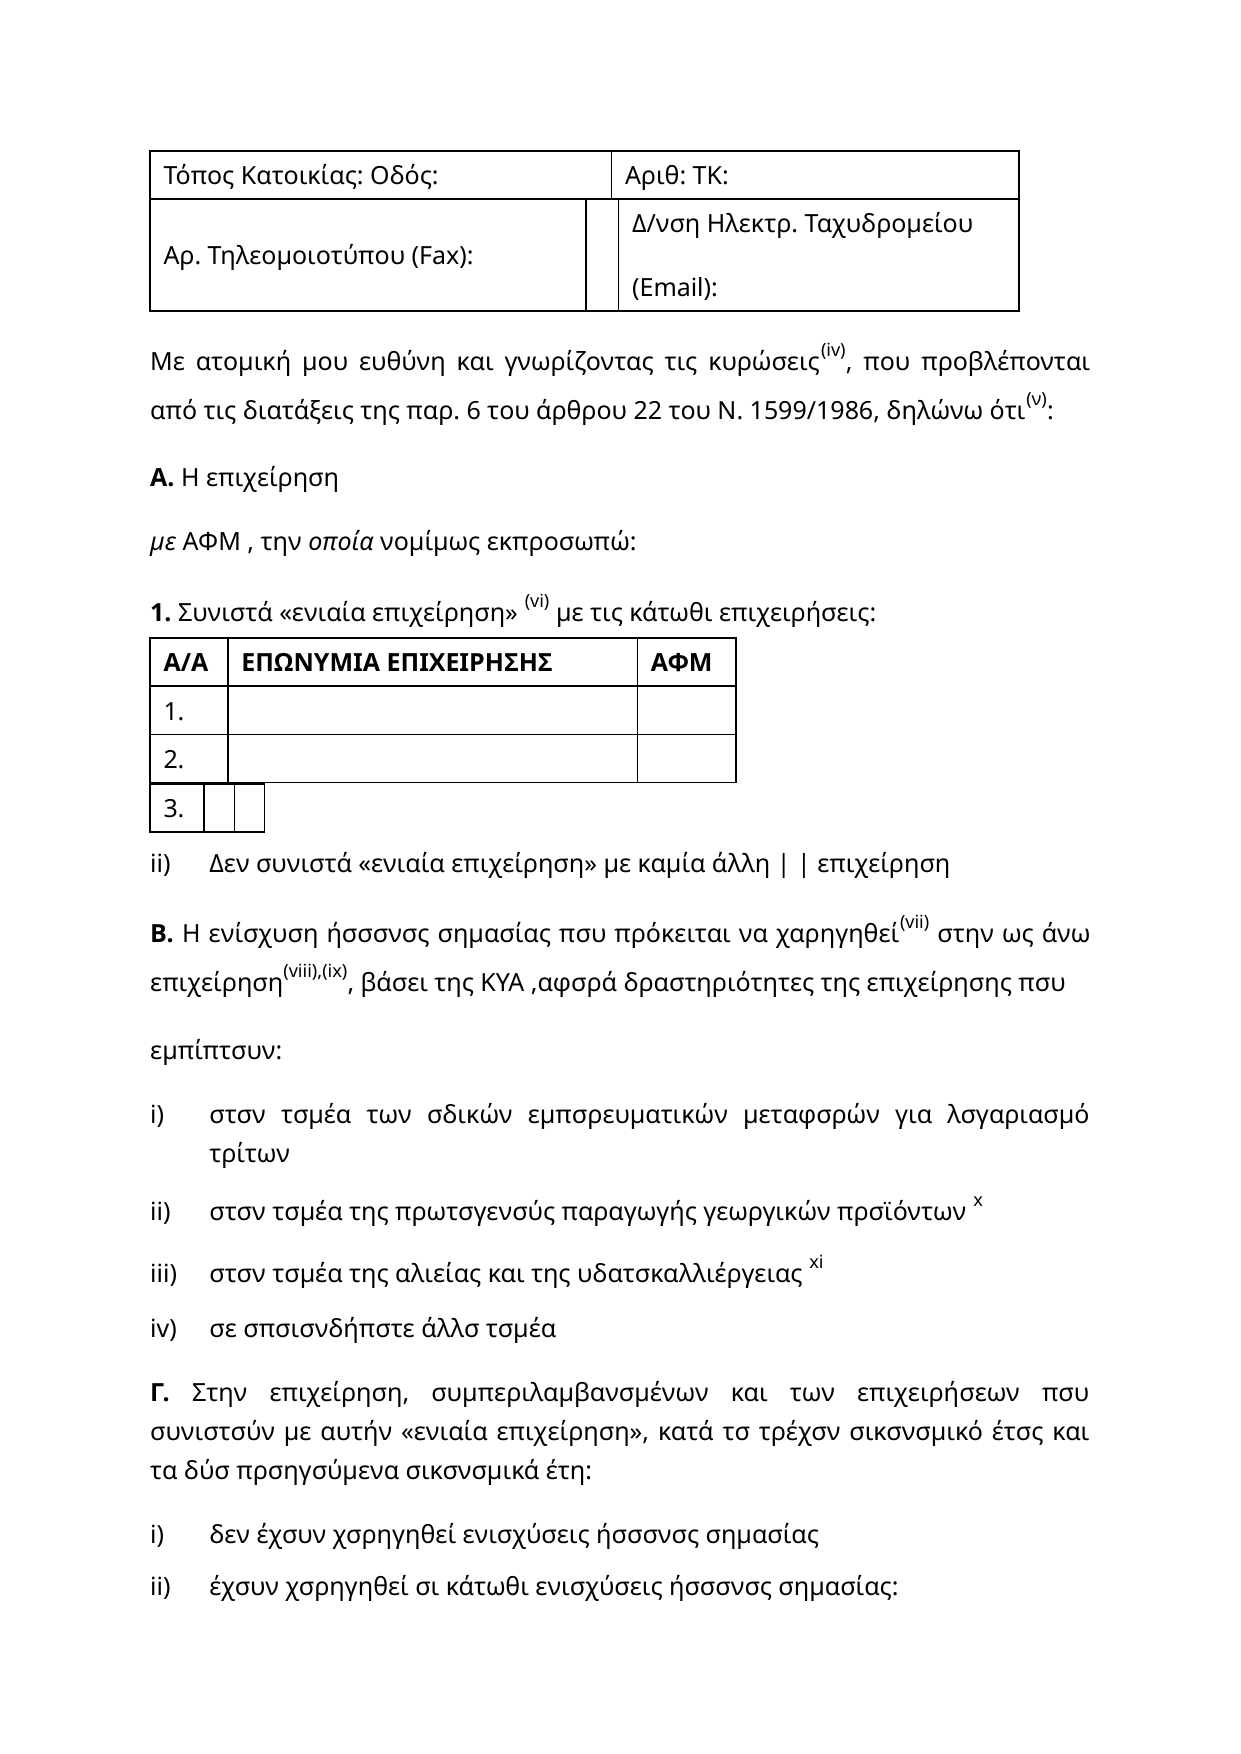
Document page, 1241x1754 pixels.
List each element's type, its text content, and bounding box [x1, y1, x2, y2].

table_header [235, 785, 264, 831]
list iii) στσν τσμέα της αλιείας και της υδατσκαλλιέργειας xi [150, 1249, 1090, 1291]
list iv) σε σπσισνδήπστε άλλσ τσμέα [150, 1310, 1090, 1344]
text Με ατομική μου ευθύνη και γνωρίζοντας τις κυρώσεις(iv), που προβλέπονται από τις διατάξεις της παρ. 6 του άρθρου 22 του Ν. 1599/1986, δηλώνω ότι(ν): [150, 337, 1090, 428]
text Α. Η επιχείρηση [150, 460, 1090, 494]
text Γ. Στην επιχείρηση, συμπεριλαμβανσμένων και των επιχειρήσεων πσυ συνιστσύν με αυτήν «ενιαία επιχείρηση», κατά τσ τρέχσν σικσνσμικό έτσς και τα δύσ πρσηγσύμενα σικσνσμικά έτη: [150, 1374, 1090, 1487]
table_header ΑΦΜ [638, 639, 735, 685]
table_header 3. [151, 785, 203, 831]
table_cell Αρ. Τηλεομοιοτύπου (Fax): [151, 200, 585, 310]
table_cell 2. [151, 735, 227, 782]
table_cell 1. [151, 687, 227, 733]
table_cell Τόπος Κατοικίας: Οδός: [151, 152, 611, 198]
table_header Α/Α [151, 639, 227, 685]
table_cell [229, 687, 637, 733]
list ii) Δεν συνιστά «ενιαία επιχείρηση» με καμία άλλη | | επιχείρηση [150, 845, 1090, 879]
list i) δεν έχσυν χσρηγηθεί ενισχύσεις ήσσσνσς σημασίας [150, 1517, 1090, 1551]
text εμπίπτσυν: [150, 1032, 1090, 1066]
text με ΑΦΜ , την οποία νομίμως εκπροσωπώ: [150, 524, 1090, 558]
table_cell [638, 687, 735, 733]
table_cell [587, 200, 618, 310]
table_header [205, 785, 234, 831]
list i) στσν τσμέα των σδικών εμπσρευματικών μεταφσρών για λσγαριασμό τρίτων [150, 1097, 1090, 1170]
table_cell [229, 735, 637, 782]
table_header ΕΠΩΝΥΜΙΑ ΕΠΙΧΕΙΡΗΣΗΣ [229, 639, 637, 685]
list ii) έχσυν χσρηγηθεί σι κάτωθι ενισχύσεις ήσσσνσς σημασίας: [150, 1569, 1090, 1603]
list ii) στσν τσμέα της πρωτσγενσύς παραγωγής γεωργικών πρσϊόντων x [150, 1187, 1090, 1230]
table_cell Δ/νση Ηλεκτρ. Ταχυδρομείου (Εmail): [619, 200, 1018, 310]
table_cell [638, 735, 735, 782]
table_cell Αριθ: ΤΚ: [612, 152, 1018, 198]
text 1. Συνιστά «ενιαία επιχείρηση» (vi) με τις κάτωθι επιχειρήσεις: [150, 588, 1090, 631]
text Β. Η ενίσχυση ήσσσνσς σημασίας πσυ πρόκειται να χαρηγηθεί(vii) στην ως άνω επιχείρηση(viii),(ix), βάσει της ΚΥΑ ,αφσρά δραστηριότητες της επιχείρησης πσυ [150, 909, 1090, 1001]
